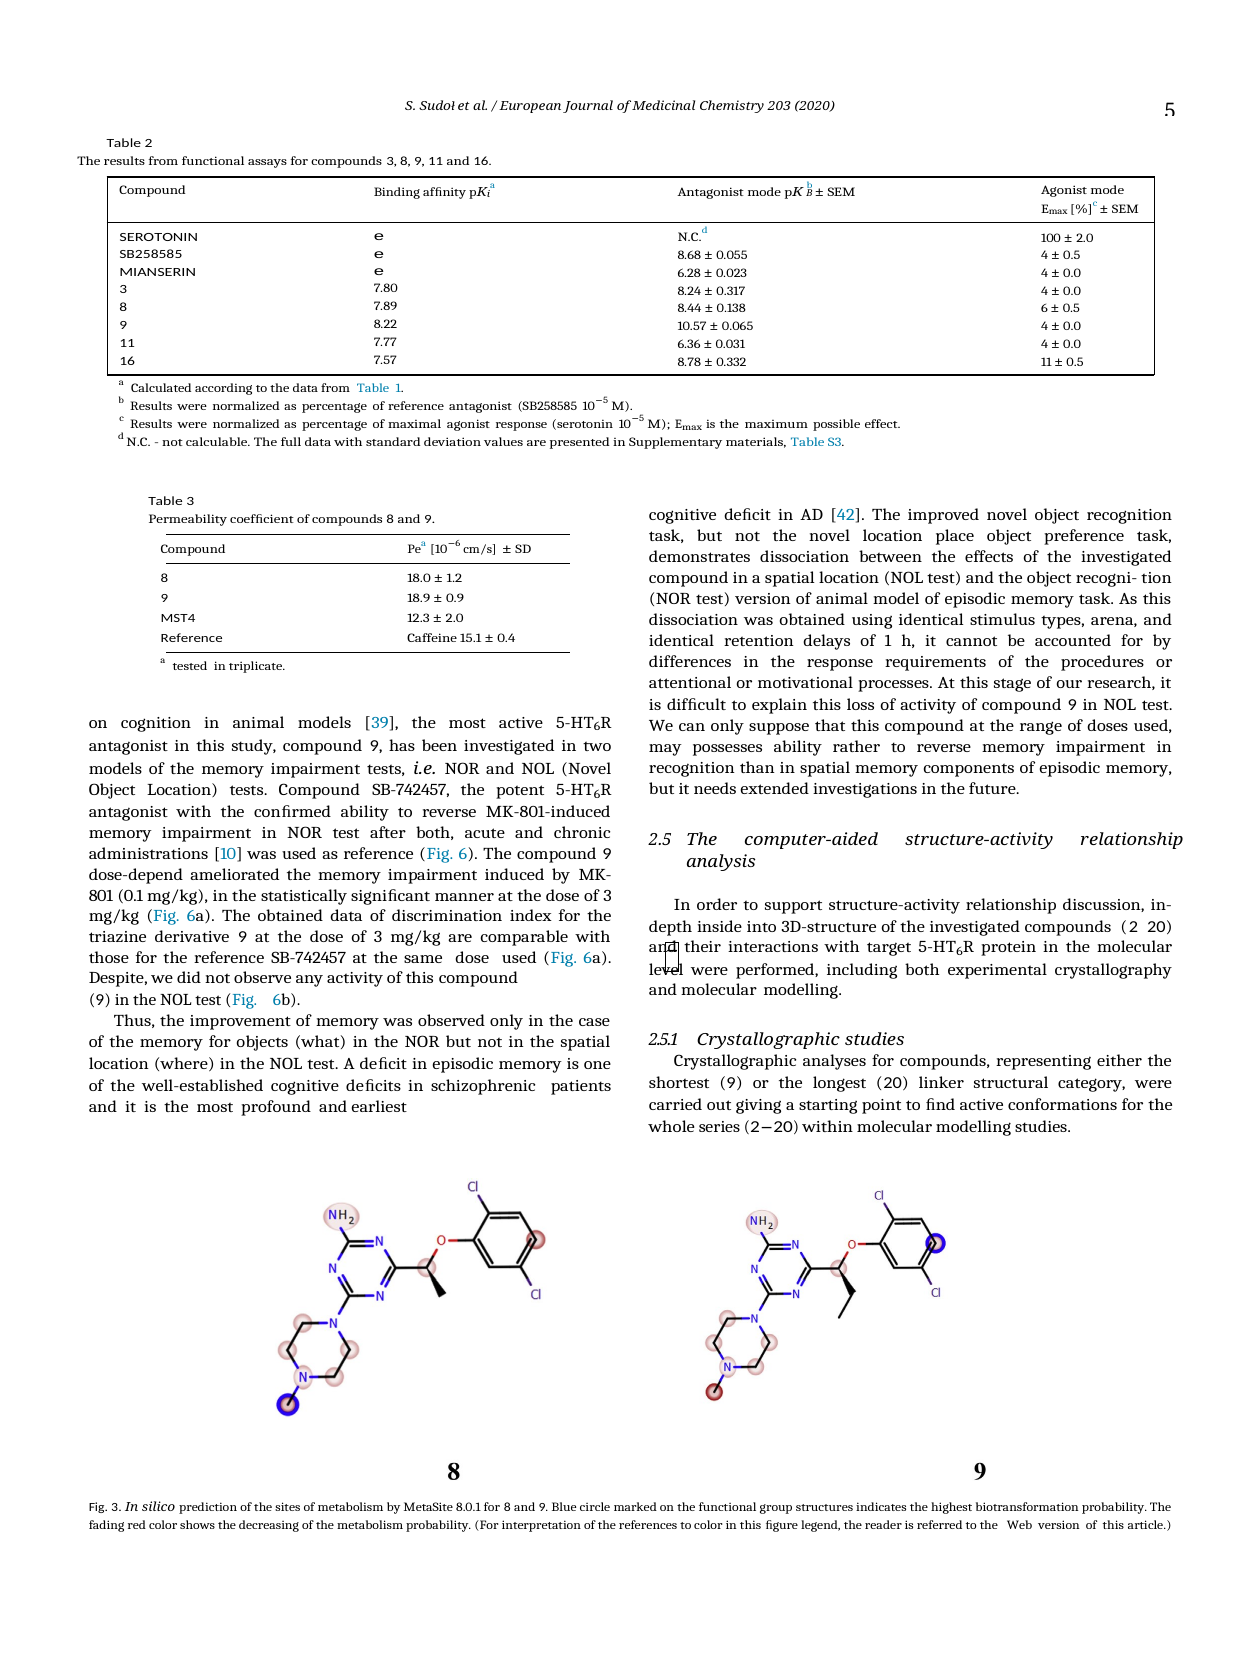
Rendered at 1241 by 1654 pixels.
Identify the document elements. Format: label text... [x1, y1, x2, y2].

text 9 18.9 ± 0.9 [160, 589, 611, 606]
table_cell MIANSERIN [108, 262, 285, 280]
table_cell 8 [108, 298, 285, 316]
table_cell 6.28 ± 0.023 [589, 262, 952, 280]
text In order to support structure-activity relationship discussion, in-depth inside into 3D-structure of the investigated compounds (2 20) and their interactions with target 5-HT6R protein in the molecular level were performed, including both experimental crystallography and molecular modelling. [649, 895, 1172, 1000]
table_cell 8.78 ± 0.332 [589, 351, 952, 374]
table_cell 8.24 ± 0.317 [589, 280, 952, 298]
text (9) in the NOL test (Fig. 6b). [88, 989, 611, 1010]
table_cell 4 ± 0.0 [952, 262, 1154, 280]
table_cell 8.22 [285, 316, 589, 333]
table_cell 8.44 ± 0.138 [589, 298, 952, 316]
table_cell e [285, 262, 589, 280]
table_cell 11 [108, 334, 285, 351]
table_cell 8.68 ± 0.055 [589, 244, 952, 262]
table_cell [108, 199, 285, 222]
text cognitive deﬁcit in AD [42]. The improved novel object recognition task, but not the novel location place object preference task, demonstrates dissociation between the effects of the investigated compound in a spatial location (NOL test) and the object recogni- tion (NOR test) version of animal model of episodic memory task. As this dissociation was obtained using identical stimulus types, arena, and identical retention delays of 1 h, it cannot be accounted for by differences in the response requirements of the procedures or attentional or motivational processes. At this stage of our research, it is difﬁcult to explain this loss of activity of compound 9 in NOL test. We can only suppose that this compound at the range of doses used, may possesses ability rather to reverse memory impairment in recognition than in spatial memory components of episodic memory, but it needs extended investigations in the future. [649, 504, 1172, 799]
text d N.C. - not calculable. The full data with standard deviation values are presented in Supplementary materials, Table S3. [118, 433, 1184, 450]
table_header Binding afﬁnity pKia [285, 178, 589, 198]
text a tested in triplicate. [160, 654, 611, 673]
text Crystallographic analyses for compounds, representing either the shortest (9) or the longest (20) linker structural category, were carried out giving a starting point to ﬁnd active conformations for the whole series (2-20) within molecular modelling studies. [649, 1051, 1172, 1137]
text b Results were normalized as percentage of reference antagonist (SB258585 10-5 M). [118, 396, 1184, 414]
text Fig. 3. In silico prediction of the sites of metabolism by MetaSite 8.0.1 for 8 and 9. Blue circle marked on the functional group structures indicates the highest biotransformation probability. The fading red color shows the decreasing of the metabolism probability. (For interpretation of the references to color in this ﬁgure legend, the reader is referred to the Web version of this article.) [88, 1498, 1172, 1532]
picture [379, 383, 388, 392]
table_header Compound [108, 178, 285, 198]
table_cell 7.89 [285, 298, 589, 316]
table_cell SB258585 [108, 244, 285, 262]
list The computer-aided structure-activity relationship analysis [649, 827, 1184, 872]
table_cell e [285, 244, 589, 262]
text Compound Pea [10-6 cm/s] ± SD [160, 537, 611, 557]
picture [356, 384, 364, 390]
table_cell 3 [108, 280, 285, 298]
table_header Antagonist mode pK b ± SEM [589, 178, 952, 198]
text B [1155, 187, 1184, 200]
table_cell Emax [%]c ± SEM [952, 199, 1154, 222]
text MST4 12.3 ± 2.0 [160, 609, 611, 626]
text The results from functional assays for compounds 3, 8, 9, 11 and 16. [77, 153, 1184, 169]
picture [274, 1178, 987, 1481]
text Reference Caffeine 15.1 ± 0.4 [160, 629, 611, 646]
text Permeability coefﬁcient of compounds 8 and 9. [148, 511, 611, 526]
table_cell [285, 199, 589, 222]
table_cell 4 ± 0.0 [952, 316, 1154, 333]
table_cell 6 ± 0.5 [952, 298, 1154, 316]
text c Results were normalized as percentage of maximal agonist response (serotonin 10-5 M); Emax is the maximum possible effect. [119, 414, 1184, 433]
table_cell N.C.d [589, 223, 952, 244]
table_cell SEROTONIN [108, 223, 285, 244]
table_cell e [285, 223, 589, 244]
table_cell 7.77 [285, 334, 589, 351]
table_cell 4 ± 0.0 [952, 280, 1154, 298]
text a Calculated according to the data from Table 1. [119, 378, 1184, 396]
table_cell 10.57 ± 0.065 [589, 316, 952, 333]
text on cognition in animal models [39], the most active 5-HT6R antagonist in this study, compound 9, has been investigated in two models of the memory impairment tests, i.e. NOR and NOL (Novel Object Location) tests. Compound SB-742457, the potent 5-HT6R antagonist with the conﬁrmed ability to reverse MK-801-induced memory impairment in NOR test after both, acute and chronic administrations [10] was used as reference (Fig. 6). The compound 9 dose-depend ameliorated the memory impairment induced by MK-801 (0.1 mg/kg), in the statistically signiﬁcant manner at the dose of 3 mg/kg (Fig. 6a). The obtained data of discrimination index for the triazine derivative 9 at the dose of 3 mg/kg are comparable with those for the reference SB-742457 at the same dose used (Fig. 6a). Despite, we did not observe any activity of this compound [88, 713, 611, 987]
table_cell 16 [108, 351, 285, 374]
table_cell 4 ± 0.0 [952, 334, 1154, 351]
table_cell 7.80 [285, 280, 589, 298]
text Table 2 [106, 136, 1184, 151]
table_cell 6.36 ± 0.031 [589, 334, 952, 351]
text 8 18.0 ± 1.2 [160, 569, 611, 587]
list Crystallographic studies [649, 1028, 1184, 1051]
text Table 3 [148, 493, 611, 508]
table_cell 100 ± 2.0 [952, 223, 1154, 244]
text Thus, the improvement of memory was observed only in the case of the memory for objects (what) in the NOR but not in the spatial location (where) in the NOL test. A deﬁcit in episodic memory is one of the well-established cognitive deﬁcits in schizophrenic patients and it is the most profound and earliest [88, 1011, 611, 1117]
table_header Agonist mode [952, 178, 1154, 198]
table_cell [589, 199, 952, 222]
table_cell 7.57 [285, 351, 589, 374]
table_cell 9 [108, 316, 285, 333]
picture [835, 438, 840, 446]
table_cell 4 ± 0.5 [952, 244, 1154, 262]
table_cell 11 ± 0.5 [952, 351, 1154, 374]
